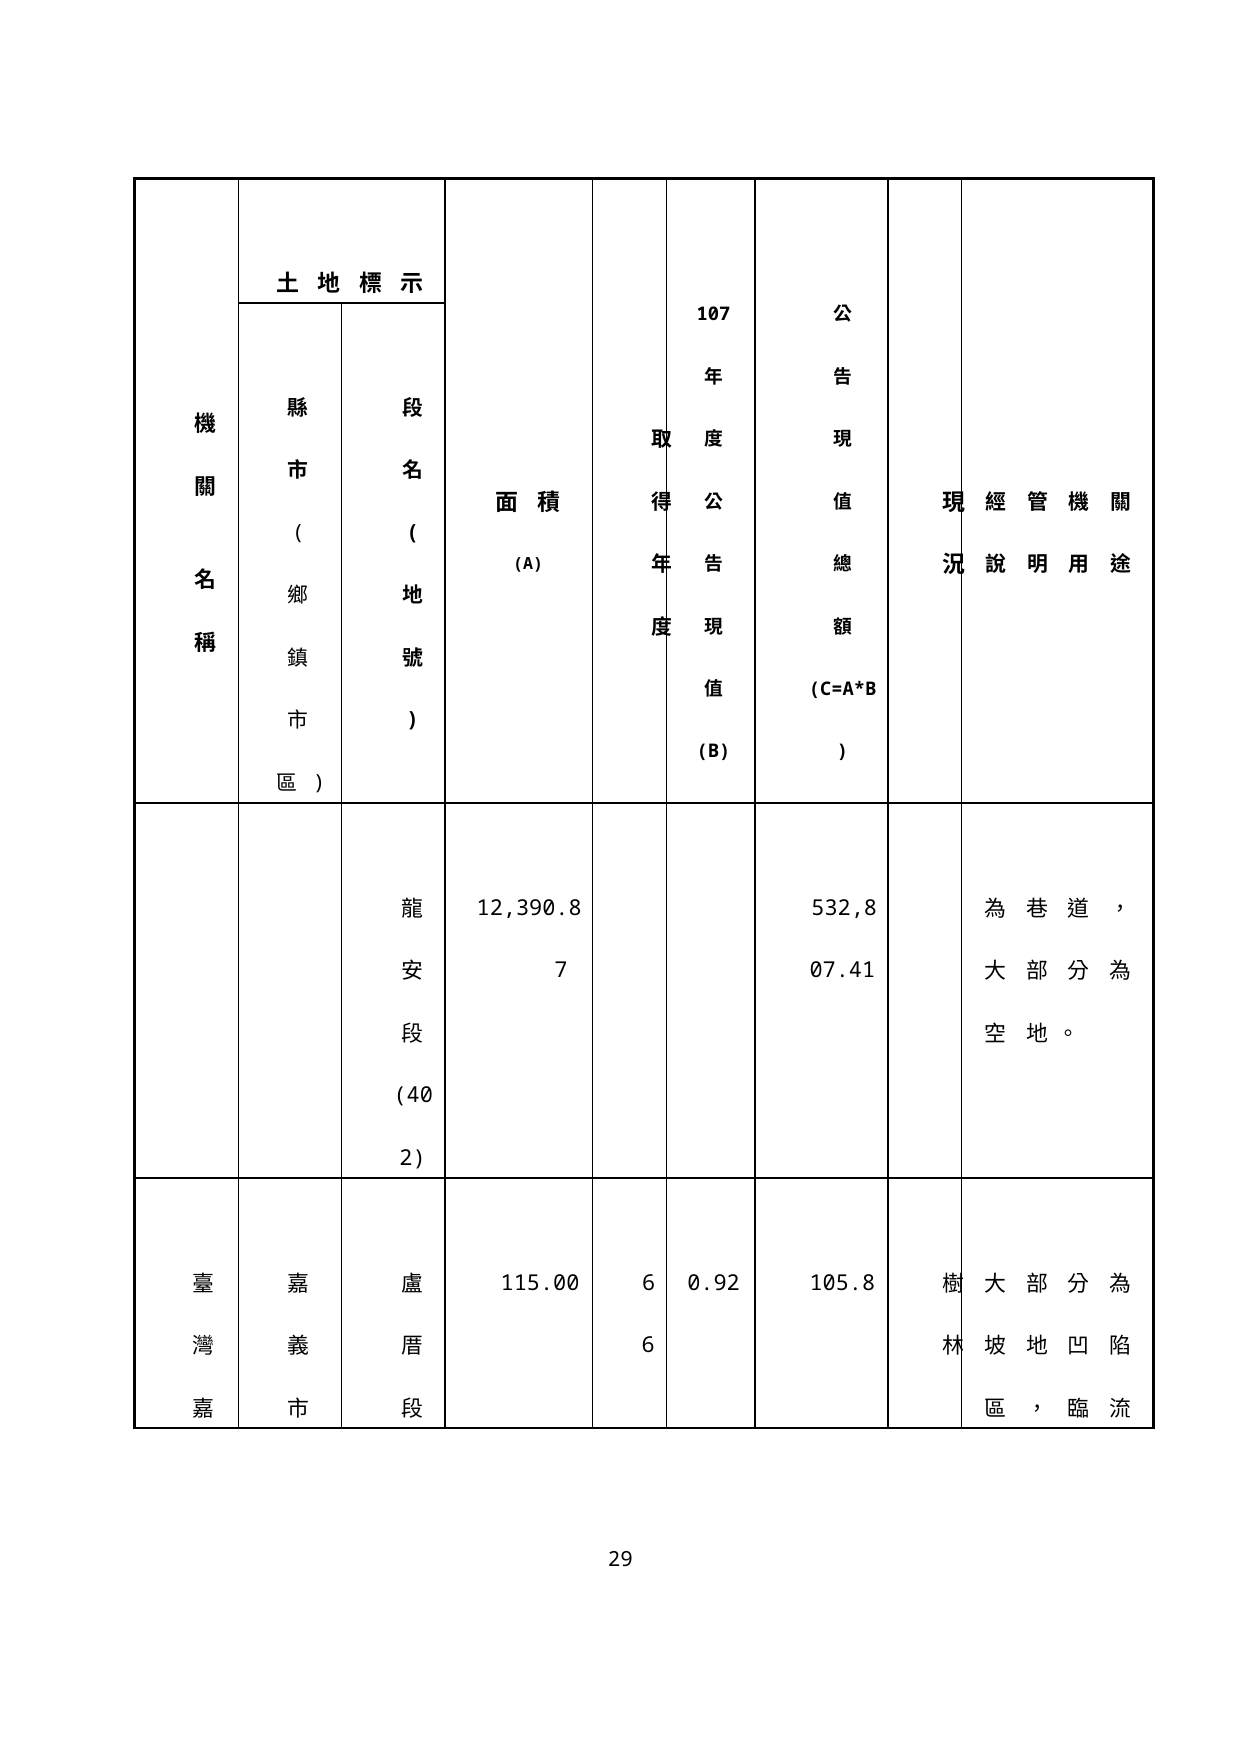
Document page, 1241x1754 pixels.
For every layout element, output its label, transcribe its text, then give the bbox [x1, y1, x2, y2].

table_cell [593, 804, 666, 1177]
table_cell 臺灣嘉 [136, 1179, 238, 1427]
table_cell 縣市 (鄉鎮市區) [239, 304, 341, 802]
table_cell 532,807.41 [756, 804, 887, 1177]
table_cell 嘉義市 [239, 1179, 341, 1427]
table_header 面積 (A) [446, 180, 592, 802]
table_cell 12,390.87 [446, 804, 592, 1177]
table_cell 盧厝段 [342, 1179, 444, 1427]
table_header 公告現值總額(C=A*B) [756, 180, 887, 802]
table_header 土地標示 [239, 180, 444, 302]
table_cell 樹林 [889, 1179, 961, 1427]
table_header 107年度公告現值(B) [667, 180, 754, 802]
table_cell 105.8 [756, 1179, 887, 1427]
table_cell 66 [593, 1179, 666, 1427]
table_cell [136, 804, 238, 1177]
table_cell 為巷道，大部分為空地。 [962, 804, 1152, 1177]
table_cell [239, 804, 341, 1177]
table_cell 段名 (地號) [342, 304, 444, 802]
table_cell 0.92 [667, 1179, 754, 1427]
table_cell [667, 804, 754, 1177]
table_header 經管機關 說明用途 [962, 180, 1152, 802]
table_header 機關 名稱 [136, 180, 238, 802]
table_cell 宿舍區及閒置空地 [889, 804, 961, 1177]
table_cell 大部分為坡地凹陷區，臨流 [962, 1179, 1152, 1427]
table_cell 龍安段(402) [342, 804, 444, 1177]
table_cell 115.00 [446, 1179, 592, 1427]
table_header 取得年度 [593, 180, 666, 802]
table_header 現況 [889, 180, 961, 802]
